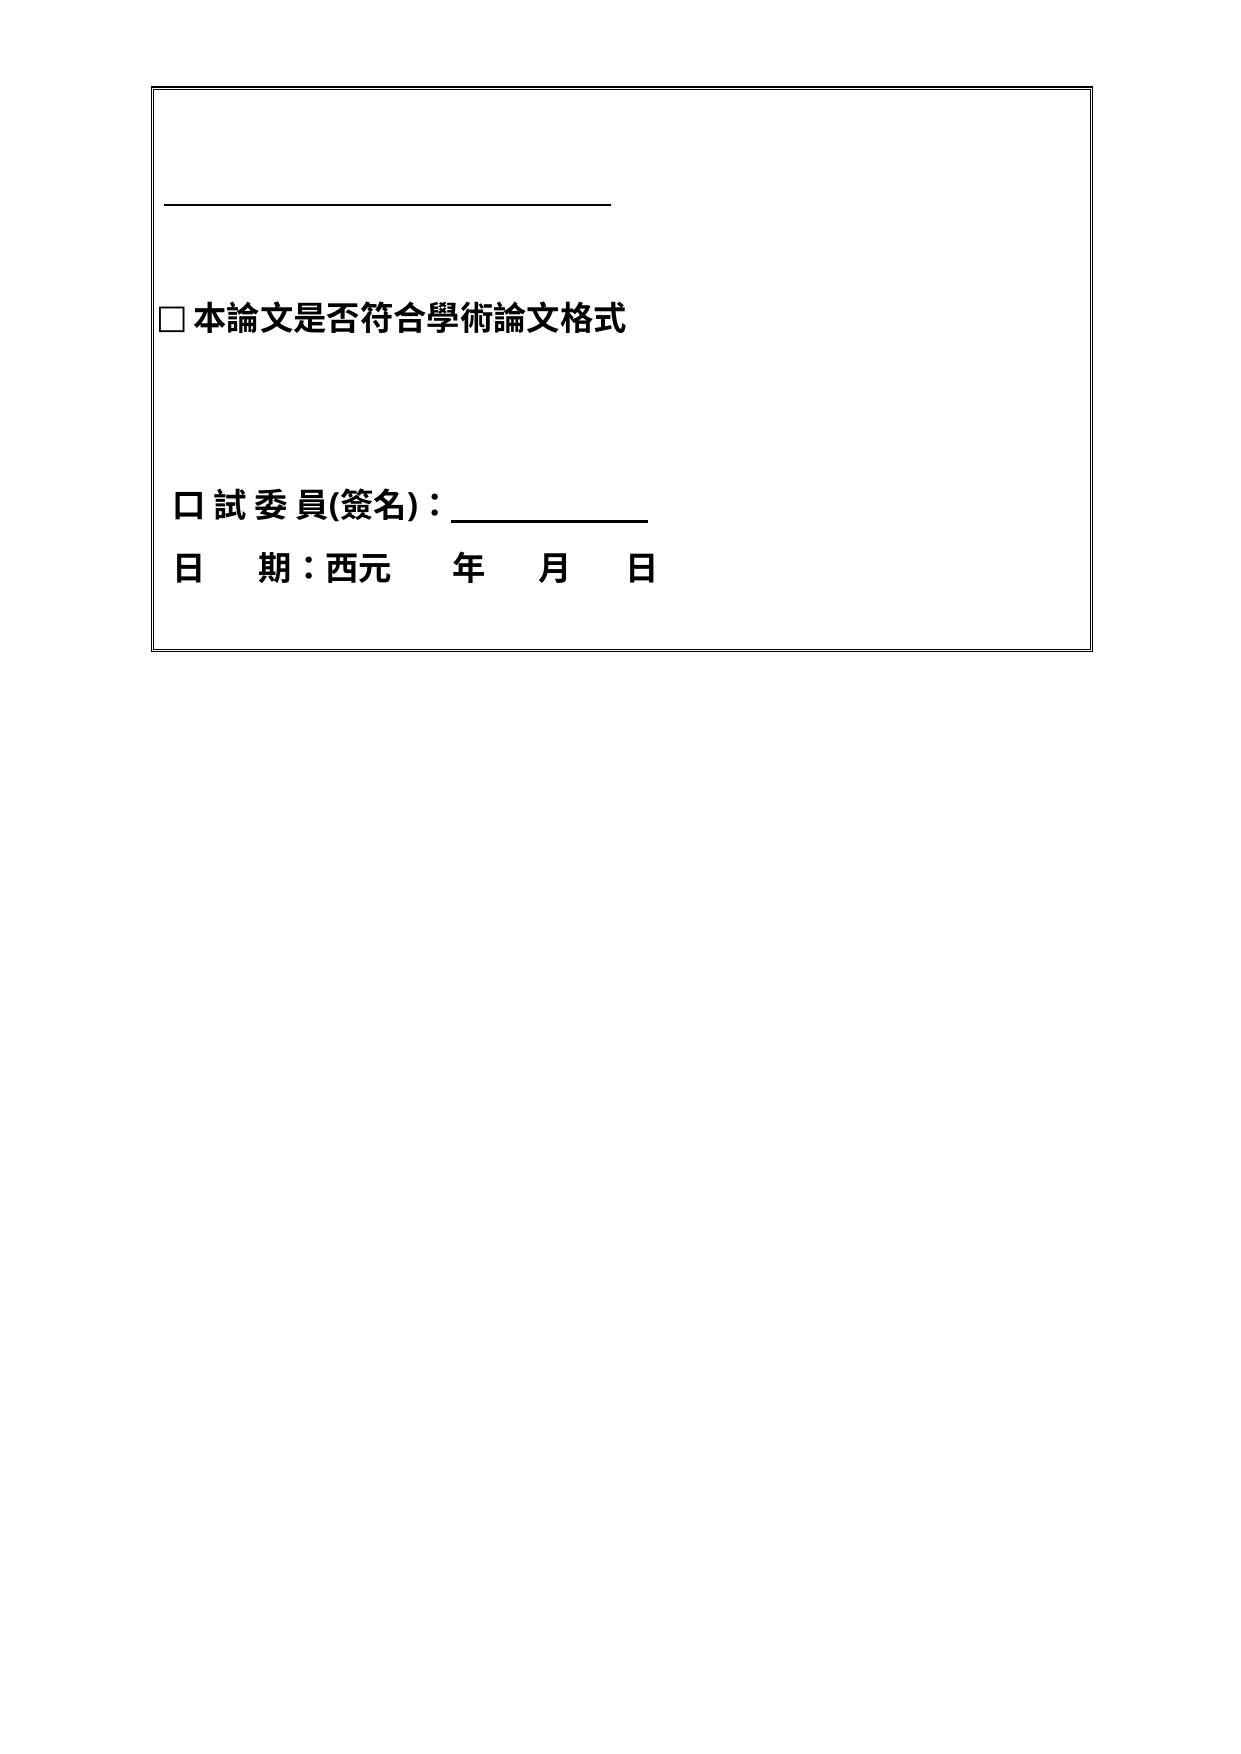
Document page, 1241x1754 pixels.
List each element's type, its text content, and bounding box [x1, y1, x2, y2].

table_header 國立中正大學戰略暨國際事務研究所 _______學年度碩士生學位口試評分單 考 生 姓 名： 論 文 題 目： 指導教授姓名： 分 數： ※註：本所學位考試口試成績之評分標準 及 格：70~74分 (此學生在您過去三年內口試學生當中，論文成績占前75%) 水平之上：75~80分 (此學生在您過去三年內口試學生當中，論文成績占前50%) 佳 作：81~85分 (此學生在您過去三年內口試學生當中，論文成績占前25%) 優 良：86~90分 (此學生在您過去三年內口試學生當中，論文成績占前10%) 特 優：91分以上 (請註明理由，並得申請本所傑出論文獎) 本論文是否符合學術論文格式 口 試 委 員(簽名)： 日 期：西元 年 月 日 [154, 90, 1090, 649]
